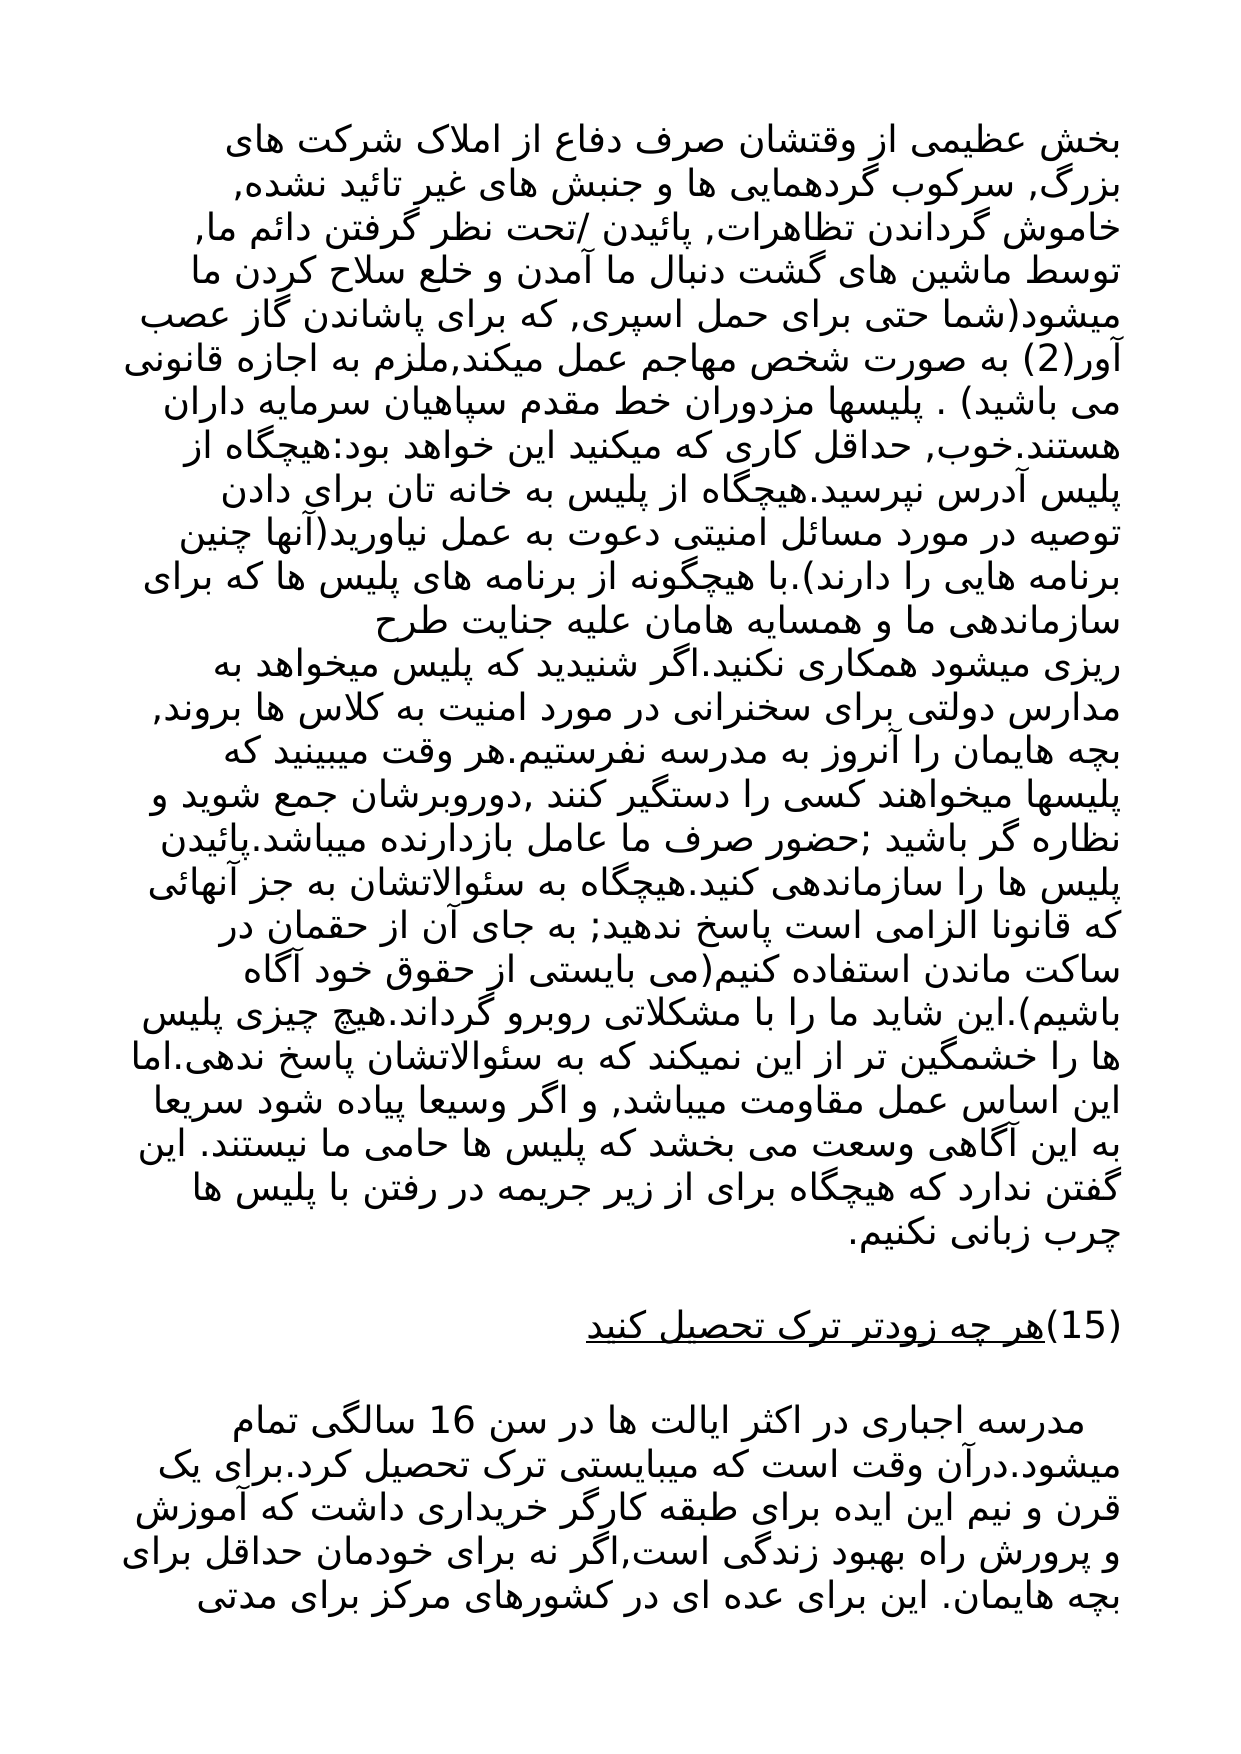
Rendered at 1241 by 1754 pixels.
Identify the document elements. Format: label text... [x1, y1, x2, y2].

text ریزی میشود همکاری نکنید.اگر شنیدید که پلیس میخواهد به مدارس دولتی برای سخنرانی در مورد امنیت به کلاس ها بروند, بچه هایمان را آنروز به مدرسه نفرستیم.هر وقت میبینید که پلیسها میخواهند کسی را دستگیر کنند ,دوروبرشان جمع شوید و نظاره گر باشید ;حضور صرف ما عامل بازدارنده میباشد.پائیدن پلیس ها را سازماندهی کنید.هیچگاه به سئوالاتشان به جز آنهائی که قانونا الزامی است پاسخ ندهید; به جای آن از حقمان در ساکت ماندن استفاده کنیم(می بایستی از حقوق خود آگاه باشیم).این شاید ما را با مشکلاتی روبرو گرداند.هیچ چیزی پلیس ها را خشمگین تر از این نمیکند که به سئوالاتشان پاسخ ندهی.اما این اساس عمل مقاومت میباشد, و اگر وسیعا پیاده شود سریعا به این آگاهی وسعت می بخشد که پلیس ها حامی ما نیستند. این گفتن ندارد که هیچگاه برای از زیر جریمه در رفتن با پلیس ها چرب زبانی نکنیم. [118, 642, 1122, 1253]
text (15)هر چه زودتر ترک تحصیل کنید [118, 1304, 1122, 1348]
text مدرسه اجباری در اکثر ایالت ها در سن 16 سالگی تمام میشود.درآن وقت است که میبایستی ترک تحصیل کرد.برای یک قرن و نیم این ایده برای طبقه کارگر خریداری داشت که آموزش و پرورش راه بهبود زندگی است,اگر نه برای خودمان حداقل برای بچه هایمان. این برای عده ای در کشورهای مرکز برای مدتی کارایی داشت.اما حتی در اوج رونق خودش همیشه مبالغه شده بود زیرا سیر فرازین یا تحرک فراسوی(3) با محدودیت های ساختاری روبرو میباشد(به دیگر سخن, فقط تعدادی مشخص کار در سطوح بالا موجود میباشد).مدت هاست که تحصیل ارزش آزادیبخش خویش را از دست داده است.به جای آن تبدیل شده به نهادی کلیدی برای [118, 1399, 1122, 1617]
text شاید به جز در بخشهای فقیر نشین شهری[همون حلبی آبادها(1)]پلیس در کشورهای پیشرفته سرمایه داری در محیط اجتماعی خیلی دوستانه ای کار میکند. این شرم آور است . این انعکاس برخورد بد و کمبود آگاهی سیاسی از طرف ما میباشد.سیل عظیمی از مردم کماکان فکر میکنند که پلیس ها محافظ ما در مقابل جرم و جنایت میباشند, در حالیکه در حقیقت با بی دفاع قرار دادن ما, پلیس ها جز اصلی جنایات میباشند. پلیس شاید جز بخش کمی از وقتش را با بی میلی صرف مشکلات مردم عادی بکند(راستی آخرین باری که پلیس دزدی که از شما چیزی ربوده را دستگیر کرده و اشیای دزدیده شده را پیدا کرده؟). حال آنکه بخش عظیمی از وقتشان صرف دفاع از املاک شرکت های بزرگ, سرکوب گردهمایی ها و جنبش های غیر تائید نشده, خاموش گرداندن تظاهرات, پائیدن /تحت نظر گرفتن دائم ما, توسط ماشین های گشت دنبال ما آمدن و خلع سلاح کردن ما میشود(شما حتی برای حمل اسپری, که برای پاشاندن گاز عصب آور(2) به صورت شخص مهاجم عمل میکند,ملزم به اجازه قانونی می باشید) . پلیسها مزدوران خط مقدم سپاهیان سرمایه داران هستند.خوب, حداقل کاری که میکنید این خواهد بود:هیچگاه از پلیس آدرس نپرسید.هیچگاه از پلیس به خانه تان برای دادن توصیه در مورد مسائل امنیتی دعوت به عمل نیاورید(آنها چنین برنامه هایی را دارند).با هیچگونه از برنامه های پلیس ها که برای سازماندهی ما و همسایه هامان علیه جنایت طرح [118, 118, 1122, 642]
